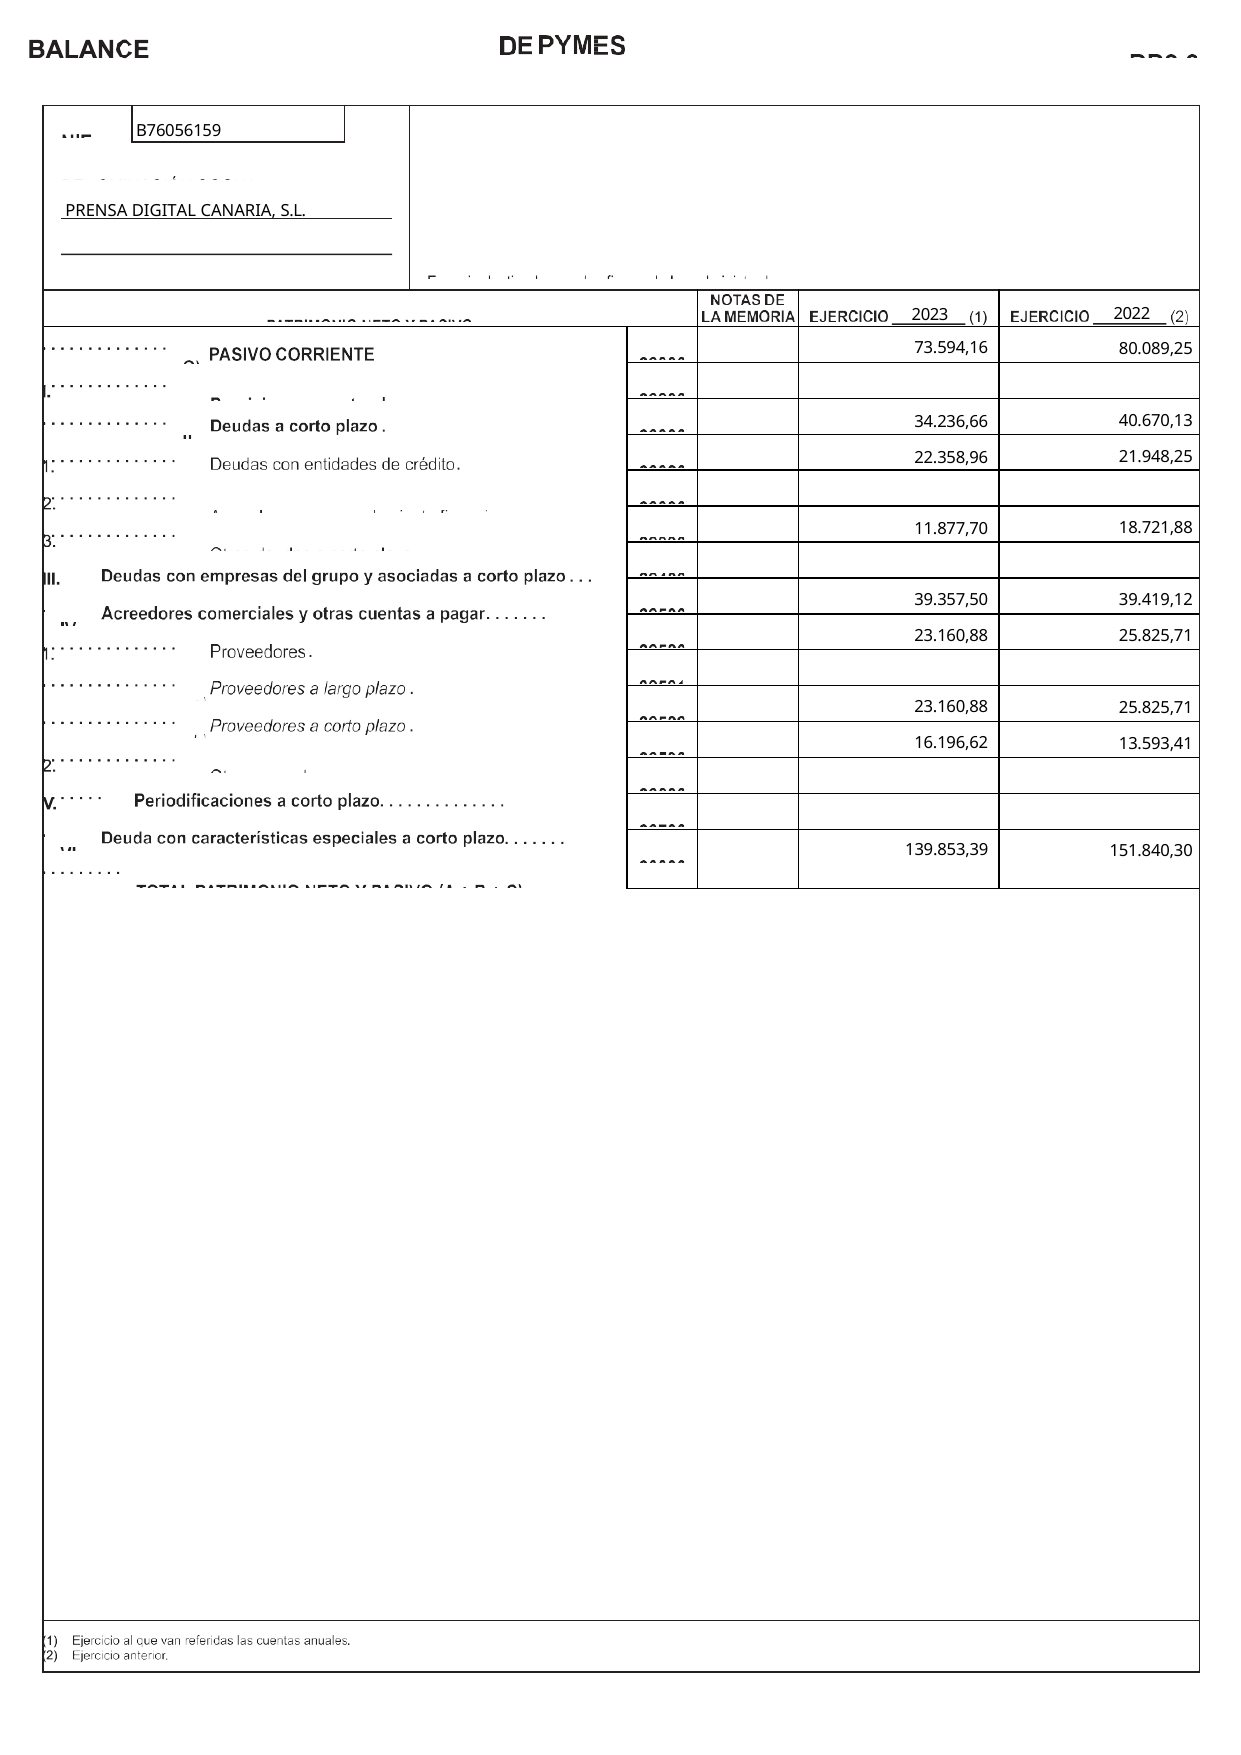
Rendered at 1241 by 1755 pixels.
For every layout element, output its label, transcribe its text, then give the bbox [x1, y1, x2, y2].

table_cell [44, 888, 1199, 1620]
table_cell 22.358,96 [799, 435, 998, 469]
table_cell [698, 399, 798, 433]
table_cell [698, 291, 798, 326]
table_cell [1000, 471, 1199, 505]
table_cell [1000, 650, 1199, 685]
table_cell [628, 507, 697, 541]
table_cell [799, 794, 998, 828]
table_header B76056159 [133, 106, 344, 141]
table_cell 34.236,66 [799, 399, 998, 433]
table_cell 80.089,25 [1000, 327, 1199, 362]
table_cell [698, 650, 798, 685]
table_cell [799, 471, 998, 505]
table_cell [44, 291, 697, 326]
table_cell [628, 579, 697, 613]
table_cell [44, 1621, 1199, 1671]
table_cell [698, 363, 798, 397]
table_cell [698, 507, 798, 541]
table_cell 21.948,25 [1000, 435, 1199, 469]
table_cell 139.853,39 [799, 830, 998, 888]
table_cell [628, 327, 697, 362]
table_cell [628, 543, 697, 577]
table_cell [1000, 794, 1199, 828]
table_cell [628, 650, 697, 685]
table_cell [628, 830, 697, 888]
table_header [345, 106, 409, 141]
table_cell [628, 722, 697, 757]
table_cell 18.721,88 [1000, 507, 1199, 541]
table_cell 73.594,16 [799, 327, 998, 362]
table_cell [698, 686, 798, 721]
table_cell PRENSA DIGITAL CANARIA, S.L. [44, 141, 409, 289]
table_cell [1000, 543, 1199, 577]
table_cell [698, 722, 798, 757]
table_header [410, 106, 1199, 289]
table_cell [44, 327, 626, 888]
table_cell [799, 363, 998, 397]
table_cell [628, 435, 697, 469]
table_cell [698, 327, 798, 362]
table_cell 13.593,41 [1000, 722, 1199, 757]
table_cell [698, 471, 798, 505]
table_cell [698, 615, 798, 649]
table_cell 16.196,62 [799, 722, 998, 757]
table_cell 25.825,71 [1000, 686, 1199, 721]
table_cell [628, 794, 697, 828]
table_cell [799, 650, 998, 685]
table_cell [698, 435, 798, 469]
table_header [44, 106, 131, 141]
table_cell [799, 758, 998, 792]
table_cell [799, 543, 998, 577]
table_cell [698, 543, 798, 577]
table_cell [1000, 363, 1199, 397]
table_cell [628, 471, 697, 505]
table_cell 23.160,88 [799, 686, 998, 721]
table_cell [698, 579, 798, 613]
table_cell 2023 [799, 291, 998, 326]
table_cell [628, 686, 697, 721]
table_cell 2022 [1000, 291, 1199, 326]
table_cell 39.357,50 [799, 579, 998, 613]
table_cell 151.840,30 [1000, 830, 1199, 888]
table_cell [698, 758, 798, 792]
table_cell [1000, 758, 1199, 792]
table_cell 11.877,70 [799, 507, 998, 541]
table_cell [698, 830, 798, 888]
table_cell [628, 758, 697, 792]
table_cell [628, 363, 697, 397]
table_cell [628, 615, 697, 649]
table_cell 40.670,13 [1000, 399, 1199, 433]
table_cell 25.825,71 [1000, 615, 1199, 649]
table_cell 23.160,88 [799, 615, 998, 649]
table_cell [628, 399, 697, 433]
table_cell [698, 794, 798, 828]
table_cell 39.419,12 [1000, 579, 1199, 613]
